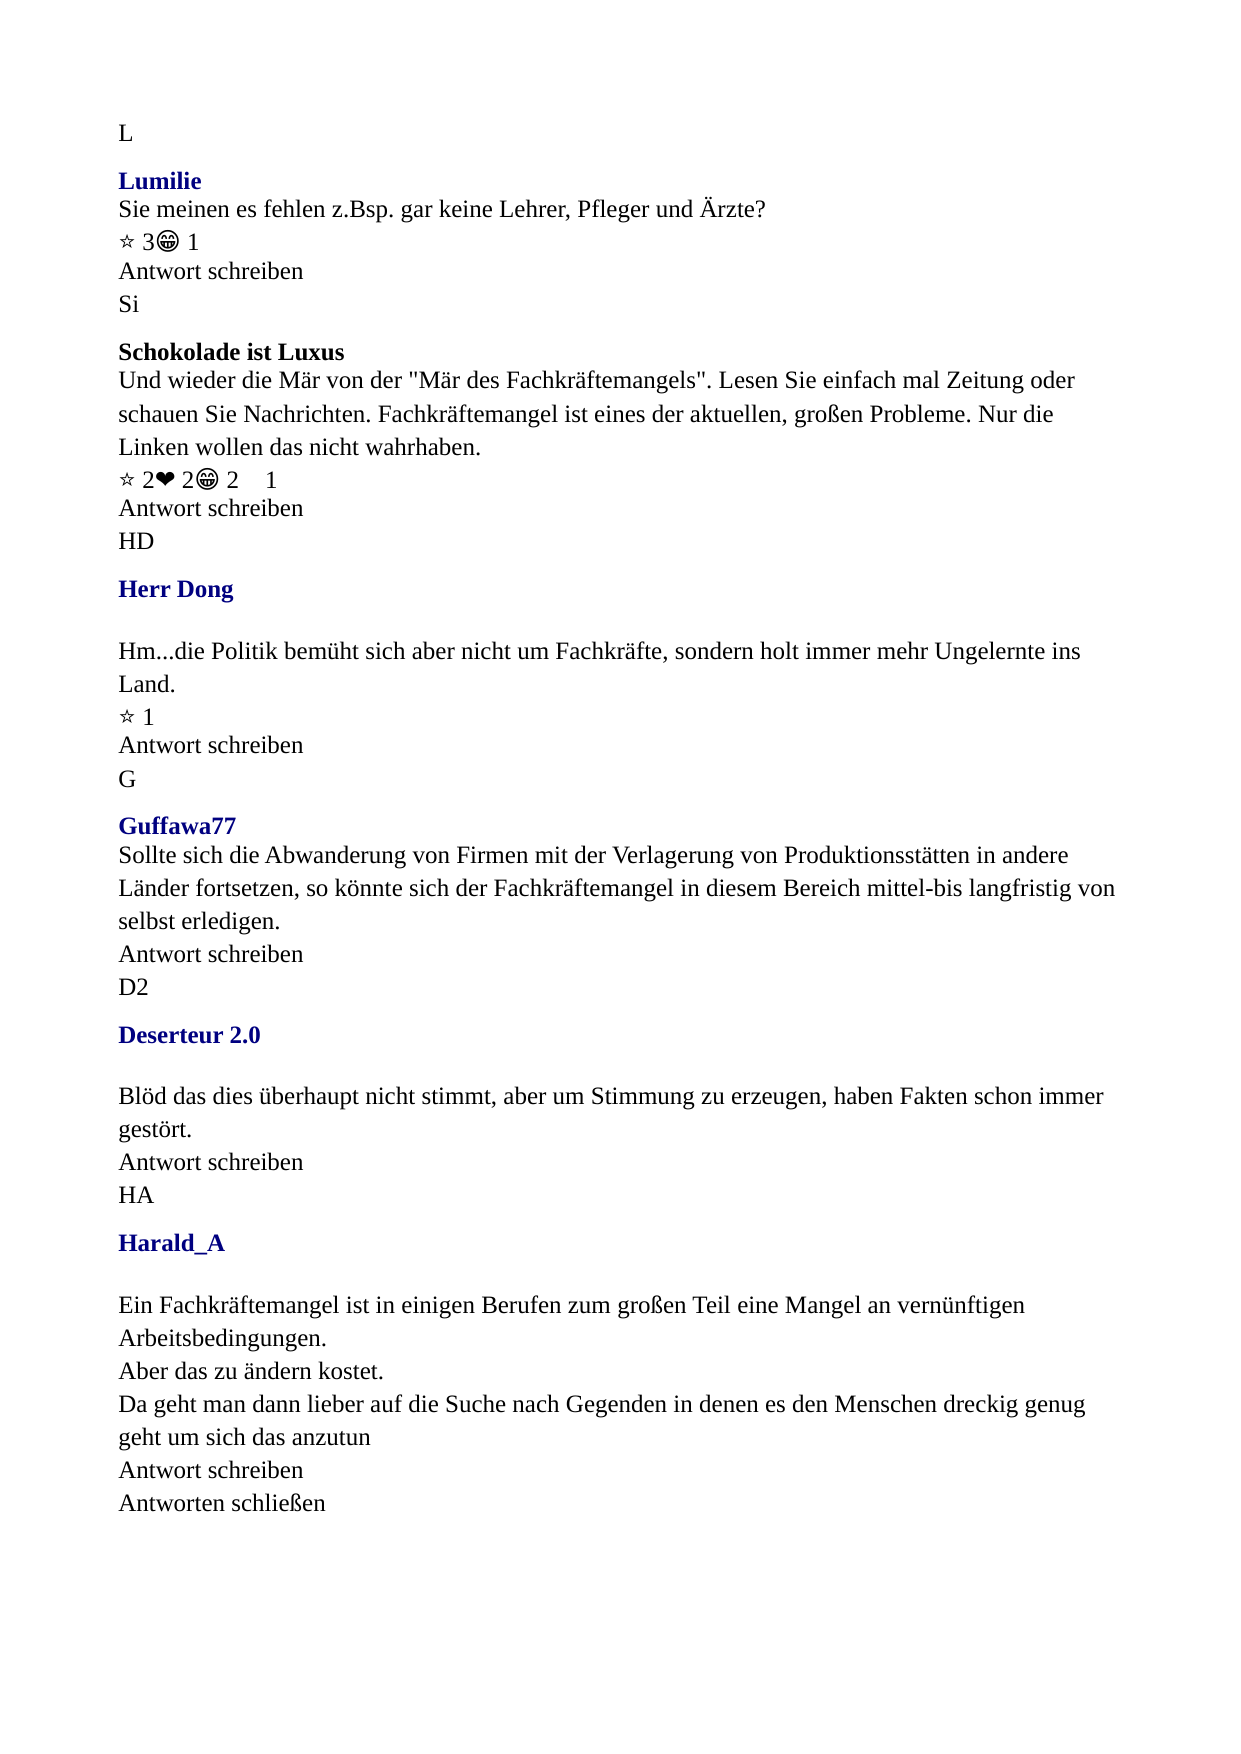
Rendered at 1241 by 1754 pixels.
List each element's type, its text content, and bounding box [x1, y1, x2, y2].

text Da geht man dann lieber auf die Suche nach Gegenden in denen es den Menschen dreckig genug geht um sich das anzutun [118, 1389, 1122, 1451]
subtitle Guffawa77 [118, 811, 1122, 840]
subtitle Lumilie [118, 166, 1122, 194]
text Antwort schreiben [118, 731, 1122, 759]
text Antwort schreiben [118, 256, 1122, 285]
text Hm...die Politik bemüht sich aber nicht um Fachkräfte, sondern holt immer mehr Ungelernte ins Land. [118, 636, 1122, 698]
text HA [118, 1181, 1122, 1209]
text Antwort schreiben [118, 939, 1122, 968]
text ⭐️ 3😁 1 [118, 227, 1122, 256]
text ⭐️ 2❤️ 2😁 2🙁 1 [118, 465, 1122, 493]
text Aber das zu ändern kostet. [118, 1356, 1122, 1385]
text Antwort schreiben [118, 493, 1122, 522]
text Sie meinen es fehlen z.Bsp. gar keine Lehrer, Pfleger und Ärzte? [118, 194, 1122, 223]
text ⭐️ 1 [118, 702, 1122, 731]
text Antwort schreiben [118, 1147, 1122, 1176]
text L [118, 118, 1122, 147]
text Antworten schließen [118, 1488, 1122, 1517]
text Si [118, 289, 1122, 318]
text Antwort schreiben [118, 1455, 1122, 1484]
subtitle Schokolade ist Luxus [118, 337, 1122, 366]
text HD [118, 526, 1122, 555]
text Blöd das dies überhaupt nicht stimmt, aber um Stimmung zu erzeugen, haben Fakten schon immer gestört. [118, 1081, 1122, 1143]
text Sollte sich die Abwanderung von Firmen mit der Verlagerung von Produktionsstätten in andere Länder fortsetzen, so könnte sich der Fachkräftemangel in diesem Bereich mittel-bis langfristig von selbst erledigen. [118, 840, 1122, 935]
subtitle Harald_A [118, 1228, 1122, 1257]
text D2 [118, 972, 1122, 1001]
text G [118, 764, 1122, 792]
text Ein Fachkräftemangel ist in einigen Berufen zum großen Teil eine Mangel an vernünftigen Arbeitsbedingungen. [118, 1290, 1122, 1352]
subtitle Deserteur 2.0 [118, 1020, 1122, 1048]
text Und wieder die Mär von der "Mär des Fachkräftemangels". Lesen Sie einfach mal Zeitung oder schauen Sie Nachrichten. Fachkräftemangel ist eines der aktuellen, großen Probleme. Nur die Linken wollen das nicht wahrhaben. [118, 366, 1122, 460]
subtitle Herr Dong [118, 574, 1122, 603]
